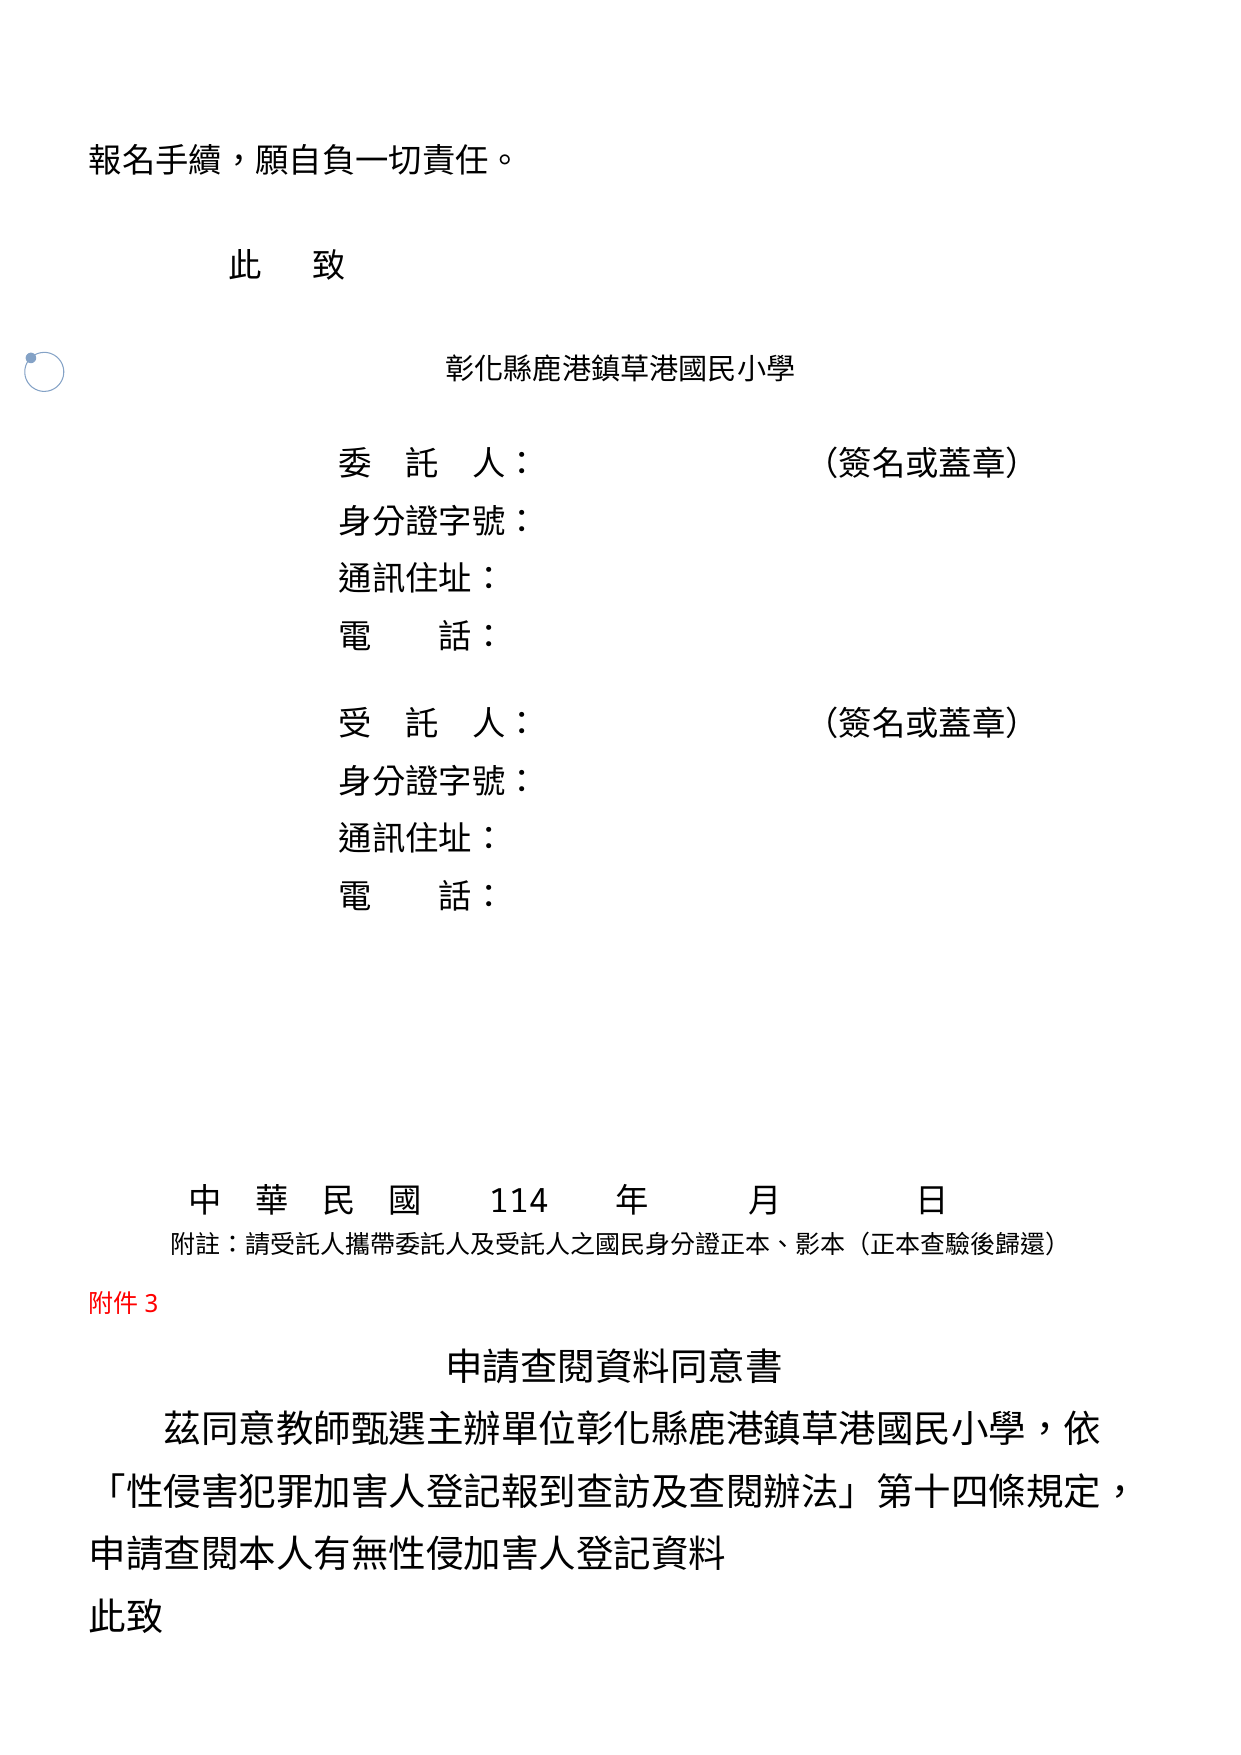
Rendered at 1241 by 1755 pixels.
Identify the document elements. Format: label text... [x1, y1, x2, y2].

text 彰化縣鹿港鎮草港國民小學 [89, 325, 1152, 387]
text 受 託 人： （簽名或蓋章） [339, 696, 1152, 746]
text 委 託 人： （簽名或蓋章） [339, 436, 1152, 486]
text 附註：請受託人攜帶委託人及受託人之國民身分證正本、影本（正本查驗後歸還） [89, 1227, 1152, 1260]
text 申請查閱資料同意書 [89, 1322, 1152, 1385]
text 此 致 [89, 251, 1152, 284]
text 此致 [89, 1572, 1152, 1635]
text 附件3 [89, 1260, 1152, 1322]
text 電 話： [339, 868, 1152, 918]
text 電 話： [339, 608, 1152, 658]
text 中 華 民 國 114 年 月 日 [89, 1186, 1152, 1219]
text 身分證字號： [339, 753, 1152, 803]
text 身分證字號： [339, 493, 1152, 543]
text 通訊住址： [339, 811, 1152, 861]
text 茲同意教師甄選主辦單位彰化縣鹿港鎮草港國民小學，依「性侵害犯罪加害人登記報到查訪及查閱辦法」第十四條規定，申請查閱本人有無性侵加害人登記資料 [89, 1385, 1152, 1572]
text 報名手續，願自負一切責任。 [89, 116, 1152, 178]
text 通訊住址： [339, 551, 1152, 601]
